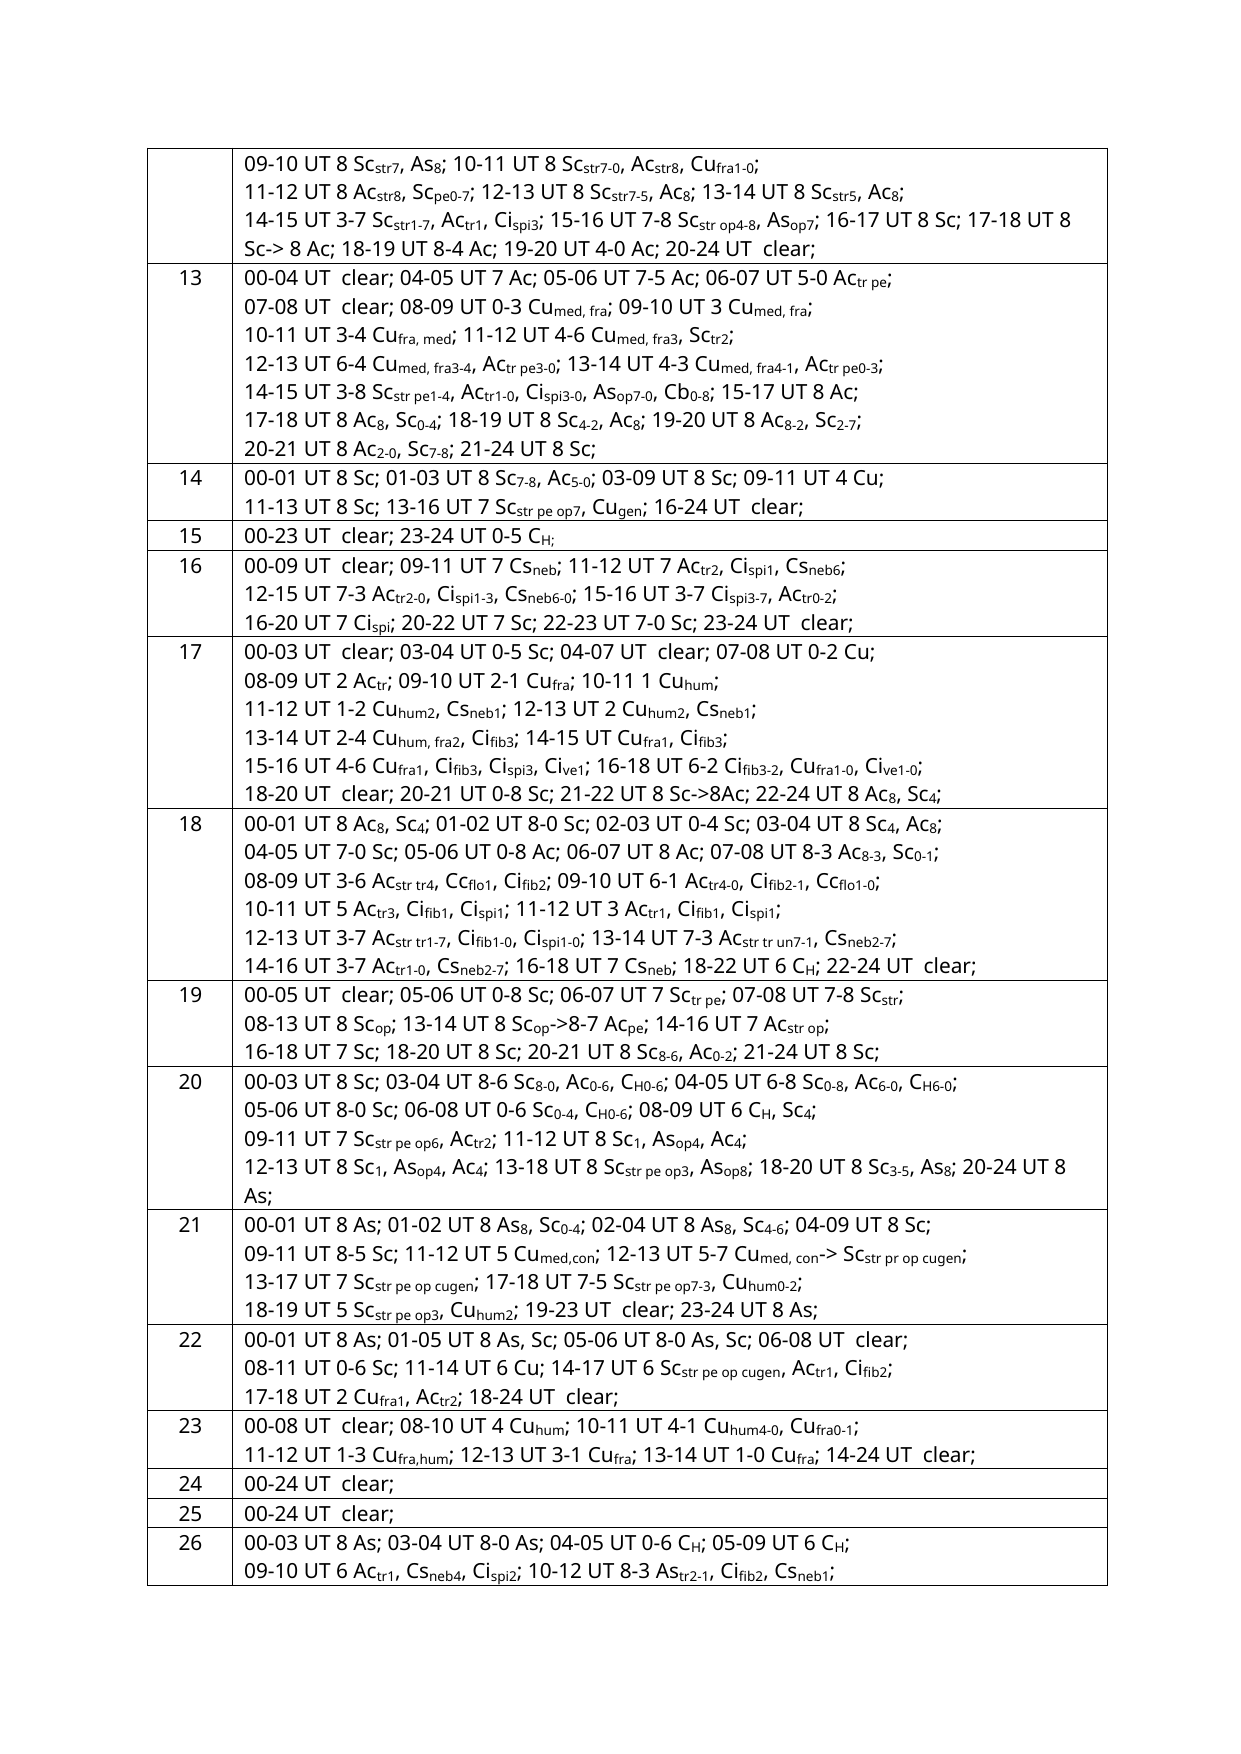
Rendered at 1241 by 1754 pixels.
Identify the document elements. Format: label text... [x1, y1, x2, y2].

table_cell 00-01 UT 8 As; 01-05 UT 8 As, Sc; 05-06 UT 8-0 As, Sc; 06-08 UT clear; 08-11 UT 0-6 Sc; 11-14 UT 6 Cu; 14-17 UT 6 Scstr pe op cugen, Actr1, Cifib2; 17-18 UT 2 Cufra1, Actr2; 18-24 UT clear; [233, 1325, 1107, 1410]
table_cell 17 [148, 637, 232, 808]
table_cell 15 [148, 521, 232, 550]
table_cell 22 [148, 1325, 232, 1410]
table_cell 00-23 UT clear; 23-24 UT 0-5 CH; [233, 521, 1107, 550]
table_cell 21 [148, 1210, 232, 1324]
table_cell 00-03 UT clear; 03-04 UT 0-5 Sc; 04-07 UT clear; 07-08 UT 0-2 Cu; 08-09 UT 2 Actr; 09-10 UT 2-1 Cufra; 10-11 1 Cuhum; 11-12 UT 1-2 Cuhum2, Csneb1; 12-13 UT 2 Cuhum2, Csneb1; 13-14 UT 2-4 Cuhum, fra2, Cifib3; 14-15 UT Cufra1, Cifib3; 15-16 UT 4-6 Cufra1, Cifib3, Cispi3, Cive1; 16-18 UT 6-2 Cifib3-2, Cufra1-0, Cive1-0; 18-20 UT clear; 20-21 UT 0-8 Sc; 21-22 UT 8 Sc->8Ac; 22-24 UT 8 Ac8, Sc4; [233, 637, 1107, 808]
table_cell [148, 149, 232, 262]
table_cell 20 [148, 1067, 232, 1209]
table_cell 14 [148, 464, 232, 520]
table_cell 25 [148, 1499, 232, 1527]
table_cell 00-24 UT clear; [233, 1499, 1107, 1527]
table_cell 00-03 UT 8 As; 03-04 UT 8-0 As; 04-05 UT 0-6 CH; 05-09 UT 6 CH; 09-10 UT 6 Actr1, Csneb4, Cispi2; 10-12 UT 8-3 Astr2-1, Cifib2, Csneb1; [233, 1528, 1107, 1585]
table_cell 00-03 UT 8 Sc; 03-04 UT 8-6 Sc8-0, Ac0-6, CH0-6; 04-05 UT 6-8 Sc0-8, Ac6-0, CH6-0; 05-06 UT 8-0 Sc; 06-08 UT 0-6 Sc0-4, CH0-6; 08-09 UT 6 CH, Sc4; 09-11 UT 7 Scstr pe op6, Actr2; 11-12 UT 8 Sc1, Asop4, Ac4; 12-13 UT 8 Sc1, Asop4, Ac4; 13-18 UT 8 Scstr pe op3, Asop8; 18-20 UT 8 Sc3-5, As8; 20-24 UT 8 As; [233, 1067, 1107, 1209]
table_cell 00-01 UT 8 Ac8, Sc4; 01-02 UT 8-0 Sc; 02-03 UT 0-4 Sc; 03-04 UT 8 Sc4, Ac8; 04-05 UT 7-0 Sc; 05-06 UT 0-8 Ac; 06-07 UT 8 Ac; 07-08 UT 8-3 Ac8-3, Sc0-1; 08-09 UT 3-6 Acstr tr4, Ccflo1, Cifib2; 09-10 UT 6-1 Actr4-0, Cifib2-1, Ccflo1-0; 10-11 UT 5 Actr3, Cifib1, Cispi1; 11-12 UT 3 Actr1, Cifib1, Cispi1; 12-13 UT 3-7 Acstr tr1-7, Cifib1-0, Cispi1-0; 13-14 UT 7-3 Acstr tr un7-1, Csneb2-7; 14-16 UT 3-7 Actr1-0, Csneb2-7; 16-18 UT 7 Csneb; 18-22 UT 6 CH; 22-24 UT clear; [233, 809, 1107, 979]
table_cell 18 [148, 809, 232, 979]
table_cell 09-10 UT 8 Scstr7, As8; 10-11 UT 8 Scstr7-0, Acstr8, Cufra1-0; 11-12 UT 8 Acstr8, Scpe0-7; 12-13 UT 8 Scstr7-5, Ac8; 13-14 UT 8 Scstr5, Ac8; 14-15 UT 3-7 Scstr1-7, Actr1, Cispi3; 15-16 UT 7-8 Scstr op4-8, Asop7; 16-17 UT 8 Sc; 17-18 UT 8 Sc-> 8 Ac; 18-19 UT 8-4 Ac; 19-20 UT 4-0 Ac; 20-24 UT clear; [233, 149, 1107, 262]
table_cell 00-09 UT clear; 09-11 UT 7 Csneb; 11-12 UT 7 Actr2, Cispi1, Csneb6; 12-15 UT 7-3 Actr2-0, Cispi1-3, Csneb6-0; 15-16 UT 3-7 Cispi3-7, Actr0-2; 16-20 UT 7 Cispi; 20-22 UT 7 Sc; 22-23 UT 7-0 Sc; 23-24 UT clear; [233, 551, 1107, 636]
table_cell 00-08 UT clear; 08-10 UT 4 Cuhum; 10-11 UT 4-1 Cuhum4-0, Cufra0-1; 11-12 UT 1-3 Cufra,hum; 12-13 UT 3-1 Cufra; 13-14 UT 1-0 Cufra; 14-24 UT clear; [233, 1411, 1107, 1468]
table_cell 23 [148, 1411, 232, 1468]
table_cell 26 [148, 1528, 232, 1585]
table_cell 00-05 UT clear; 05-06 UT 0-8 Sc; 06-07 UT 7 Sctr pe; 07-08 UT 7-8 Scstr; 08-13 UT 8 Scop; 13-14 UT 8 Scop->8-7 Acpe; 14-16 UT 7 Acstr op; 16-18 UT 7 Sc; 18-20 UT 8 Sc; 20-21 UT 8 Sc8-6, Ac0-2; 21-24 UT 8 Sc; [233, 981, 1107, 1066]
table_cell 24 [148, 1469, 232, 1498]
table_cell 16 [148, 551, 232, 636]
table_cell 13 [148, 264, 232, 462]
table_cell 00-01 UT 8 As; 01-02 UT 8 As8, Sc0-4; 02-04 UT 8 As8, Sc4-6; 04-09 UT 8 Sc; 09-11 UT 8-5 Sc; 11-12 UT 5 Cumed,con; 12-13 UT 5-7 Cumed, con-> Scstr pr op cugen; 13-17 UT 7 Scstr pe op cugen; 17-18 UT 7-5 Scstr pe op7-3, Cuhum0-2; 18-19 UT 5 Scstr pe op3, Cuhum2; 19-23 UT clear; 23-24 UT 8 As; [233, 1210, 1107, 1324]
table_cell 00-04 UT clear; 04-05 UT 7 Ac; 05-06 UT 7-5 Ac; 06-07 UT 5-0 Actr pe; 07-08 UT clear; 08-09 UT 0-3 Cumed, fra; 09-10 UT 3 Cumed, fra; 10-11 UT 3-4 Cufra, med; 11-12 UT 4-6 Cumed, fra3, Sctr2; 12-13 UT 6-4 Cumed, fra3-4, Actr pe3-0; 13-14 UT 4-3 Cumed, fra4-1, Actr pe0-3; 14-15 UT 3-8 Scstr pe1-4, Actr1-0, Cispi3-0, Asop7-0, Cb0-8; 15-17 UT 8 Ac; 17-18 UT 8 Ac8, Sc0-4; 18-19 UT 8 Sc4-2, Ac8; 19-20 UT 8 Ac8-2, Sc2-7; 20-21 UT 8 Ac2-0, Sc7-8; 21-24 UT 8 Sc; [233, 264, 1107, 462]
table_cell 19 [148, 981, 232, 1066]
table_cell 00-01 UT 8 Sc; 01-03 UT 8 Sc7-8, Ac5-0; 03-09 UT 8 Sc; 09-11 UT 4 Cu; 11-13 UT 8 Sc; 13-16 UT 7 Scstr pe op7, Cugen; 16-24 UT clear; [233, 464, 1107, 520]
table_cell 00-24 UT clear; [233, 1469, 1107, 1498]
